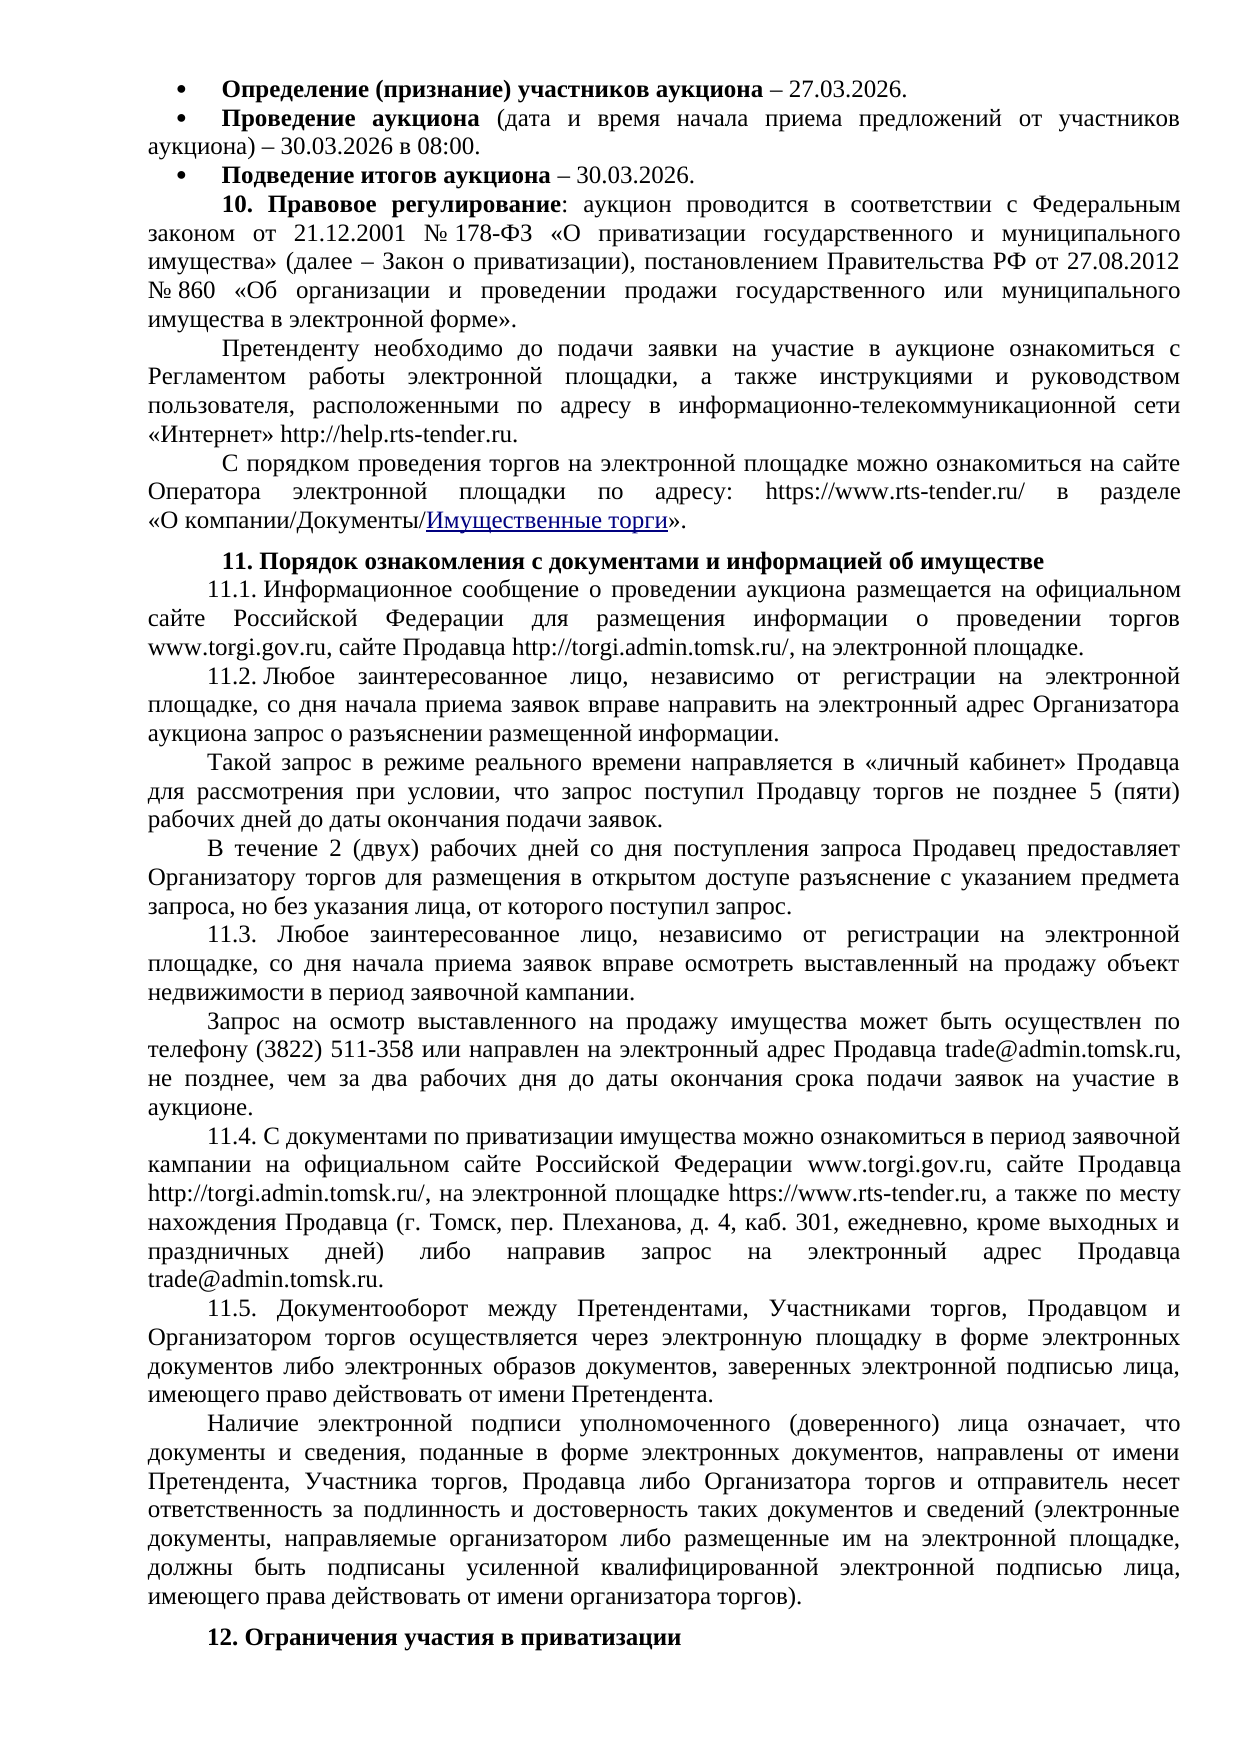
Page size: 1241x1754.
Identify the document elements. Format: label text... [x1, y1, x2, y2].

text 12. Ограничения участия в приватизации [148, 1622, 1181, 1650]
text Претенденту необходимо до подачи заявки на участие в аукционе ознакомиться с Регламентом работы электронной площадки, а также инструкциями и руководством пользователя, расположенными по адресу в информационно-телекоммуникационной сети «Интернет» http://help.rts-tender.ru. [148, 333, 1181, 448]
text 11.4. С документами по приватизации имущества можно ознакомиться в период заявочной кампании на официальном сайте Российской Федерации www.torgi.gov.ru, сайте Продавца http://torgi.admin.tomsk.ru/, на электронной площадке https://www.rts-tender.ru, а также по месту нахождения Продавца (г. Томск, пер. Плеханова, д. 4, каб. 301, ежедневно, кроме выходных и праздничных дней) либо направив запрос на электронный адрес Продавца trade@admin.tomsk.ru. [148, 1121, 1181, 1293]
text 11.5. Документооборот между Претендентами, Участниками торгов, Продавцом и Организатором торгов осуществляется через электронную площадку в форме электронных документов либо электронных образов документов, заверенных электронной подписью лица, имеющего право действовать от имени Претендента. [148, 1293, 1181, 1408]
list Подведение итогов аукциона – 30.03.2026. [148, 160, 1181, 189]
text С порядком проведения торгов на электронной площадке можно ознакомиться на сайте Оператора электронной площадки по адресу: https://www.rts-tender.ru/ в разделе «О компании/Документы/Имущественные торги». [148, 448, 1181, 534]
list Определение (признание) участников аукциона – 27.03.2026. [148, 74, 1181, 103]
subtitle Такой запрос в режиме реального времени направляется в «личный кабинет» Продавца для рассмотрения при условии, что запрос поступил Продавцу торгов не позднее 5 (пяти) рабочих дней до даты окончания подачи заявок. [148, 747, 1181, 833]
list Проведение аукциона (дата и время начала приема предложений от участников аукциона) – 30.03.2026 в 08:00. [148, 103, 1181, 160]
subtitle 11.1. Информационное сообщение о проведении аукциона размещается на официальном сайте Российской Федерации для размещения информации о проведении торгов www.torgi.gov.ru, сайте Продавца http://torgi.admin.tomsk.ru/, на электронной площадке. [148, 574, 1181, 661]
subtitle В течение 2 (двух) рабочих дней со дня поступления запроса Продавец предоставляет Организатору торгов для размещения в открытом доступе разъяснение с указанием предмета запроса, но без указания лица, от которого поступил запрос. [148, 833, 1181, 919]
text 10. Правовое регулирование: аукцион проводится в соответствии с Федеральным законом от 21.12.2001 № 178-ФЗ «О приватизации государственного и муниципального имущества» (далее – Закон о приватизации), постановлением Правительства РФ от 27.08.2012 № 860 «Об организации и проведении продажи государственного или муниципального имущества в электронной форме». [148, 189, 1181, 333]
text 11. Порядок ознакомления с документами и информацией об имуществе [148, 546, 1181, 574]
subtitle 11.3. Любое заинтересованное лицо, независимо от регистрации на электронной площадке, со дня начала приема заявок вправе осмотреть выставленный на продажу объект недвижимости в период заявочной кампании. [148, 919, 1181, 1006]
text Наличие электронной подписи уполномоченного (доверенного) лица означает, что документы и сведения, поданные в форме электронных документов, направлены от имени Претендента, Участника торгов, Продавца либо Организатора торгов и отправитель несет ответственность за подлинность и достоверность таких документов и сведений (электронные документы, направляемые организатором либо размещенные им на электронной площадке, должны быть подписаны усиленной квалифицированной электронной подписью лица, имеющего права действовать от имени организатора торгов). [148, 1408, 1181, 1609]
text 11.2. Любое заинтересованное лицо, независимо от регистрации на электронной площадке, со дня начала приема заявок вправе направить на электронный адрес Организатора аукциона запрос о разъяснении размещенной информации. [148, 661, 1181, 747]
subtitle Запрос на осмотр выставленного на продажу имущества может быть осуществлен по телефону (3822) 511-358 или направлен на электронный адрес Продавца trade@admin.tomsk.ru, не позднее, чем за два рабочих дня до даты окончания срока подачи заявок на участие в аукционе. [148, 1006, 1181, 1121]
